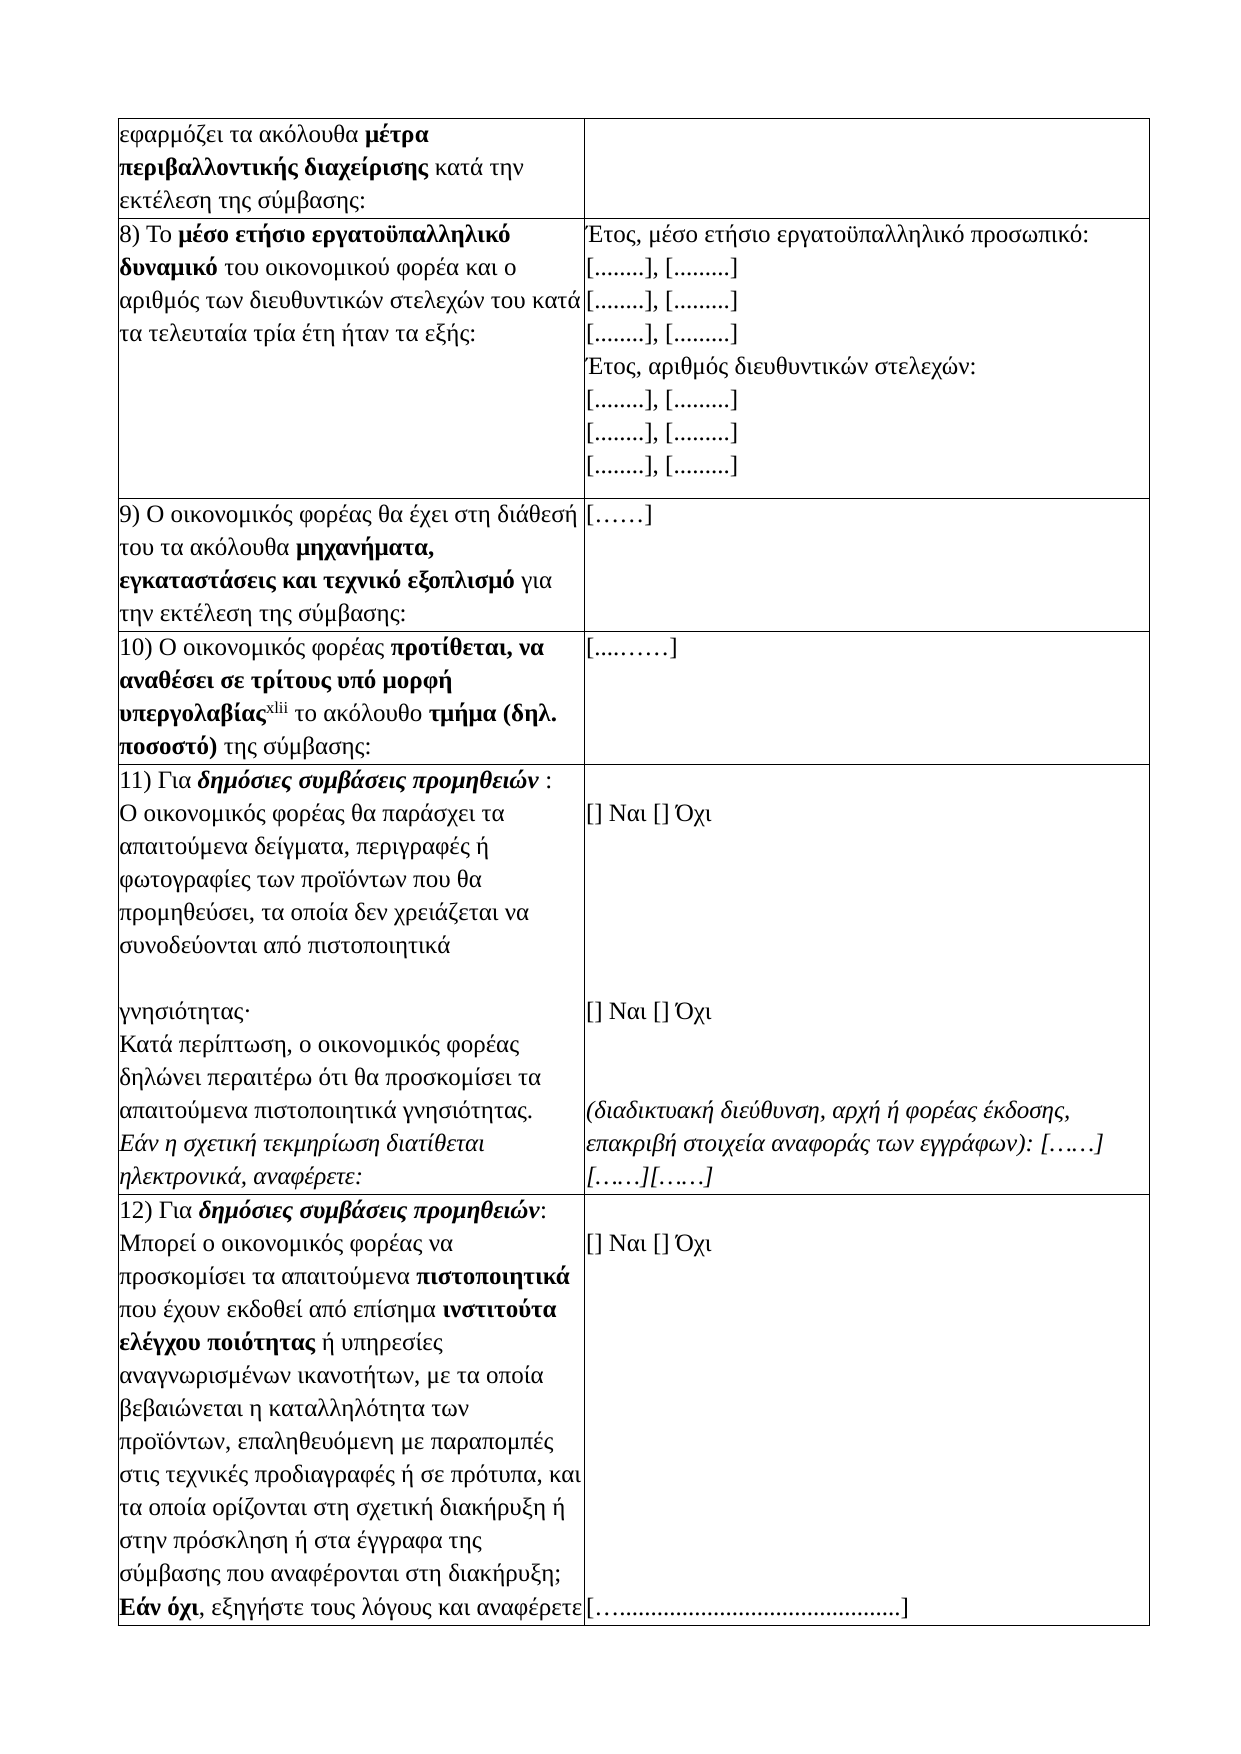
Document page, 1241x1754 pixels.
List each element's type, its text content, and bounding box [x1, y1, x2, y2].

table_cell 12) Για δημόσιες συμβάσεις προμηθειών: Μπορεί ο οικονομικός φορέας να προσκομίσει τα απαιτούμενα πιστοποιητικά που έχουν εκδοθεί από επίσημα ινστιτούτα ελέγχου ποιότητας ή υπηρεσίες αναγνωρισμένων ικανοτήτων, με τα οποία βεβαιώνεται η καταλληλότητα των προϊόντων, επαληθευόμενη με παραπομπές στις τεχνικές προδιαγραφές ή σε πρότυπα, και τα οποία ορίζονται στη σχετική διακήρυξη ή στην πρόσκληση ή στα έγγραφα της σύμβασης που αναφέρονται στη διακήρυξη; Εάν όχι, εξηγήστε τους λόγους και αναφέρετε [119, 1195, 584, 1624]
table_cell [……] [585, 499, 1149, 631]
table_cell Έτος, μέσο ετήσιο εργατοϋπαλληλικό προσωπικό: [........], [.........] [........], [.........] [........], [.........] Έτος, αριθμός διευθυντικών στελεχών: [........], [.........] [........], [.........] [........], [.........] [585, 219, 1149, 498]
table_cell 9) Ο οικονομικός φορέας θα έχει στη διάθεσή του τα ακόλουθα μηχανήματα, εγκαταστάσεις και τεχνικό εξοπλισμό για την εκτέλεση της σύμβασης: [119, 499, 584, 631]
table_cell 11) Για δημόσιες συμβάσεις προμηθειών : Ο οικονομικός φορέας θα παράσχει τα απαιτούμενα δείγματα, περιγραφές ή φωτογραφίες των προϊόντων που θα προμηθεύσει, τα οποία δεν χρειάζεται να συνοδεύονται από πιστοποιητικά γνησιότητας· Κατά περίπτωση, ο οικονομικός φορέας δηλώνει περαιτέρω ότι θα προσκομίσει τα απαιτούμενα πιστοποιητικά γνησιότητας. Εάν η σχετική τεκμηρίωση διατίθεται ηλεκτρονικά, αναφέρετε: [119, 765, 584, 1194]
table_cell [585, 119, 1149, 218]
table_cell 10) Ο οικονομικός φορέας προτίθεται, να αναθέσει σε τρίτους υπό μορφή υπεργολαβίας το ακόλουθο τμήμα (δηλ. ποσοστό) της σύμβασης: [119, 632, 584, 764]
table_cell [....……] [585, 632, 1149, 764]
table_cell εφαρμόζει τα ακόλουθα μέτρα περιβαλλοντικής διαχείρισης κατά την εκτέλεση της σύμβασης: [119, 119, 584, 218]
table_cell [] Ναι [] Όχι [] Ναι [] Όχι (διαδικτυακή διεύθυνση, αρχή ή φορέας έκδοσης, επακριβή στοιχεία αναφοράς των εγγράφων): [……][……][……] [585, 765, 1149, 1194]
table_cell 8) Το μέσο ετήσιο εργατοϋπαλληλικό δυναμικό του οικονομικού φορέα και ο αριθμός των διευθυντικών στελεχών του κατά τα τελευταία τρία έτη ήταν τα εξής: [119, 219, 584, 498]
table_cell [] Ναι [] Όχι [….............................................] [585, 1195, 1149, 1624]
